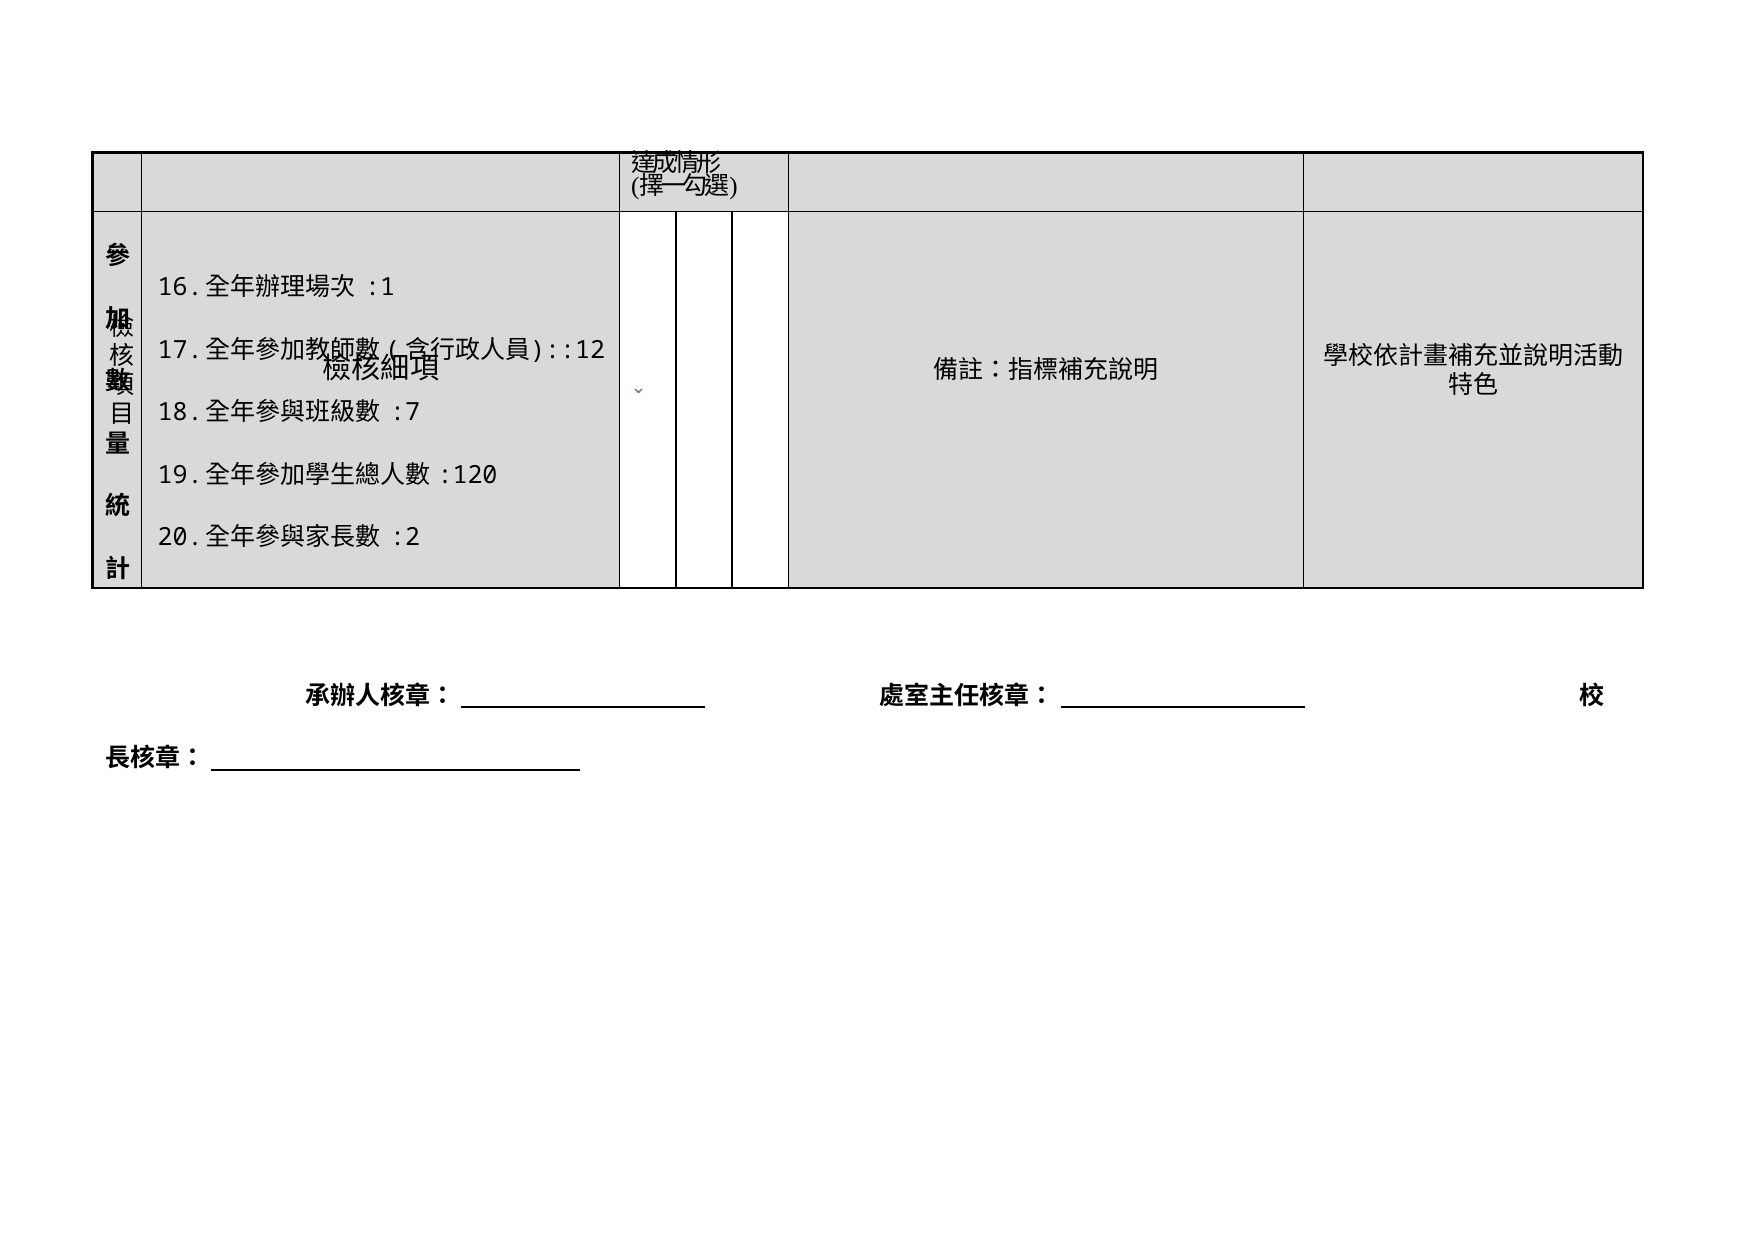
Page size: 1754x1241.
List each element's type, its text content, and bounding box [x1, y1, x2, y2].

table_cell 參加 數量 統計 [94, 212, 141, 587]
table_cell [733, 212, 788, 587]
table_cell [789, 212, 1303, 587]
table_header [1304, 154, 1642, 211]
table_cell ˇ [620, 212, 675, 587]
table_cell 16.全年辦理場次:1 17.全年參加教師數(含行政人員)::12 18.全年參與班級數:7 19.全年參加學生總人數:120 20.全年參與家長數:2 [142, 212, 619, 587]
table_header [142, 154, 619, 211]
table_header 達成情形 (擇一勾選) [620, 154, 788, 211]
table_header [789, 154, 1303, 211]
table_cell [1304, 212, 1642, 587]
table_header 檢核項目 [94, 154, 141, 211]
text 承辦人核章： 處室主任核章： 校長核章： [105, 652, 1605, 777]
table_cell [677, 212, 731, 587]
